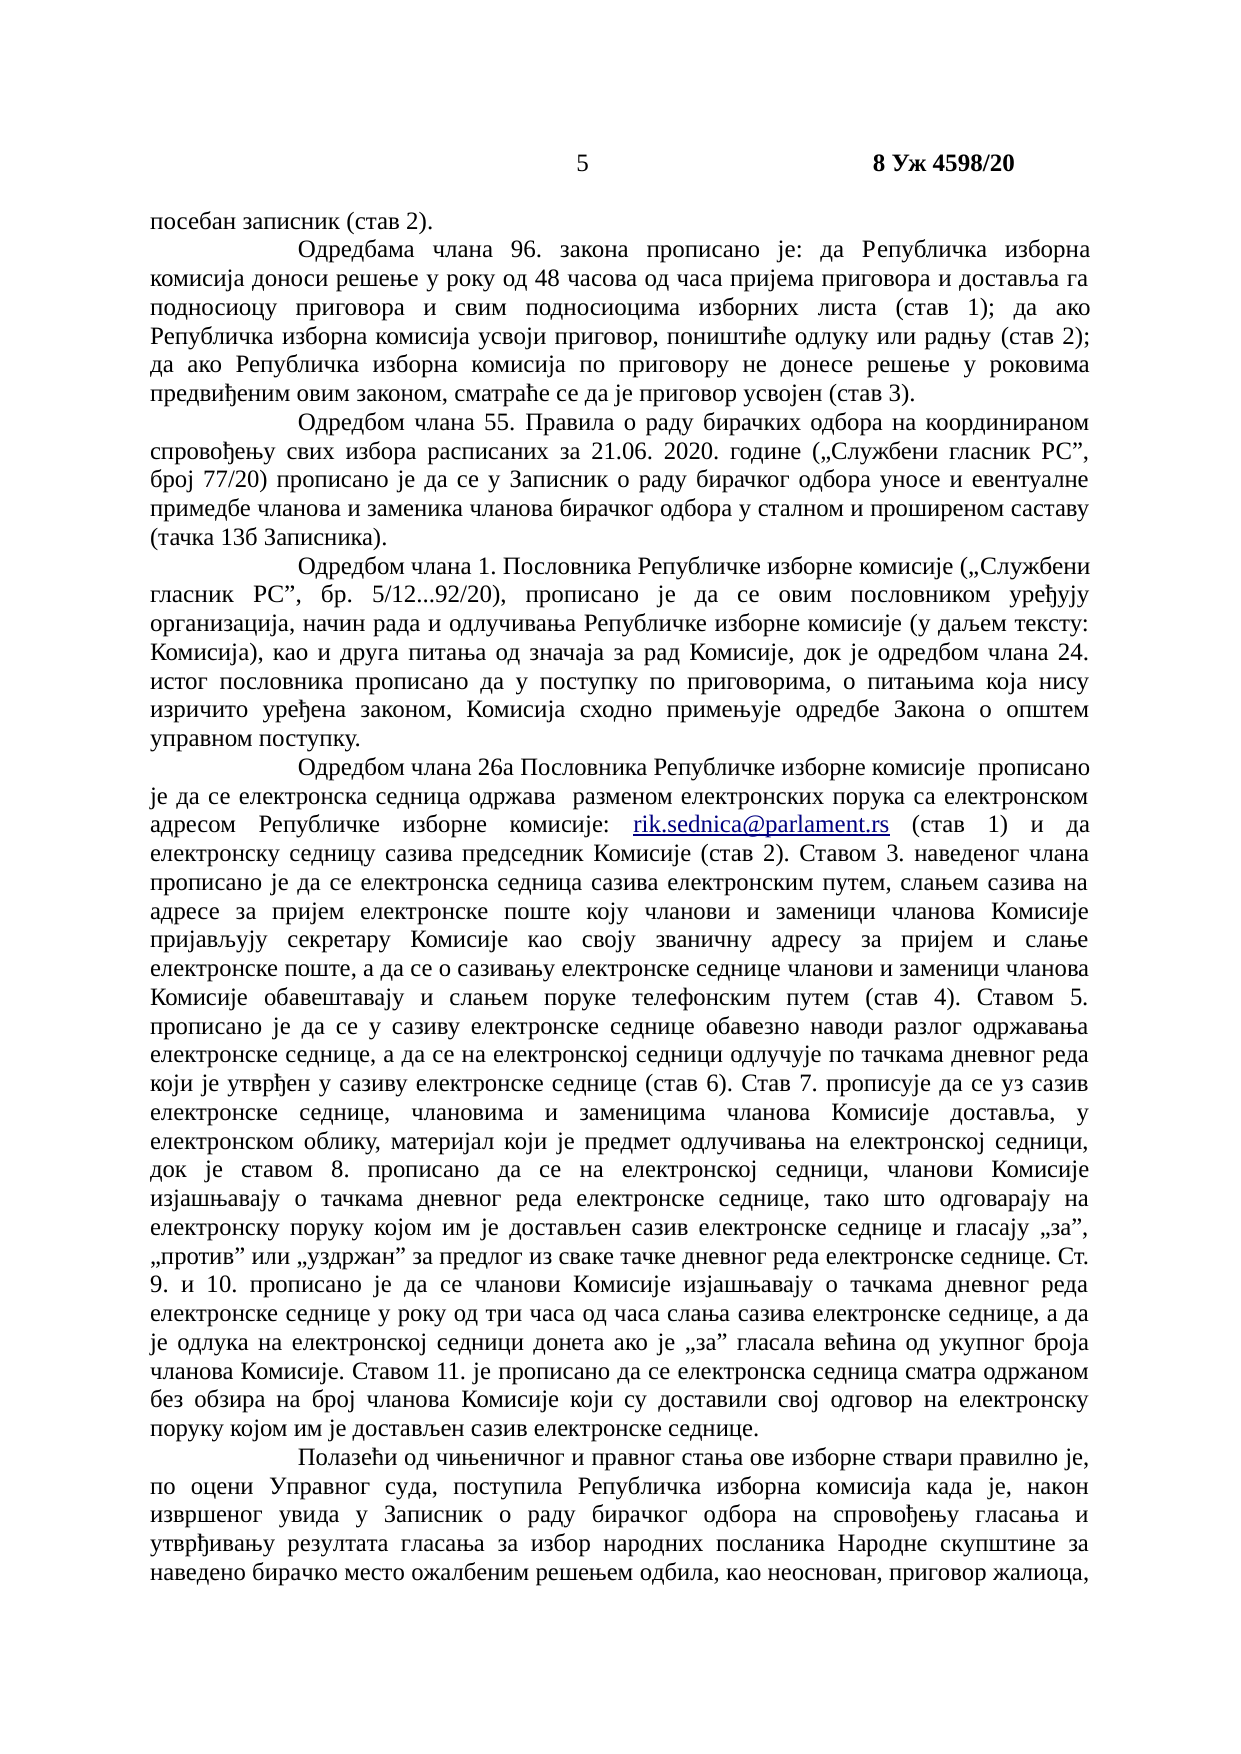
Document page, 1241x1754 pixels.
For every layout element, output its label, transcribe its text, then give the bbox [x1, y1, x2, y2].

text Одредбом члана 1. Пословника Републичке изборне комисије („Службени гласник РС”, бр. 5/12...92/20), прописано је да се овим пословником уређују организација, начин рада и одлучивања Републичке изборне комисије (у даљем тексту: Комисија), као и друга питања од значаја за рад Комисије, док је одредбом члана 24. истог пословника прописано да у поступку по приговорима, о питањима која нису изричито уређена законом, Комисија сходно примењује одредбе Закона о општем управном поступку. [150, 551, 1090, 752]
text Полазећи од чињеничног и правног стања ове изборне ствари правилно је, по оцени Управног суда, поступила Републичка изборна комисија када је, након извршеног увида у Записник о раду бирачког одбора на спровођењу гласања и утврђивању резултата гласања за избор народних посланика Народне скупштине за наведено бирачко место ожалбеним решењем одбила, као неоснован, приговор жалиоца, [150, 1442, 1090, 1586]
text посебан записник (став 2). [150, 206, 1090, 234]
text Одредбом члана 55. Правила о раду бирачких одбора на координираном спровођењу свих избора расписаних за 21.06. 2020. године („Службени гласник РС”, број 77/20) прописано је да се у Записник о раду бирачког одбора уносе и евентуалне примедбе чланова и заменика чланова бирачког одбора у сталном и проширеном саставу (тачка 13б Записника). [150, 407, 1090, 551]
text Одредбама члана 96. закона прописано је: да Републичка изборна комисија доноси решење у року од 48 часова од часа пријема приговора и доставља га подносиоцу приговора и свим подносиоцима изборних листа (став 1); да ако Републичка изборна комисија усвоји приговор, поништиће одлуку или радњу (став 2); да ако Републичка изборна комисија по приговору не донесе решење у роковима предвиђеним овим законом, сматраће се да је приговор усвојен (став 3). [150, 234, 1090, 407]
text Одредбом члана 26а Пословника Републичке изборне комисије прописано је да се електронска седница одржава разменом електронских порука са електронском адресом Републичке изборне комисије: rik.sednica@parlament.rs (став 1) и да електронску седницу сазива председник Комисије (став 2). Ставом 3. наведеног члана прописано је да се електронска седница сазива електронским путем, слањем сазива на адресе за пријем електронске поште коју чланови и заменици чланова Комисије пријављују секретару Комисије као своју званичну адресу за пријем и слање електронске поште, а да се о сазивању електронске седнице чланови и заменици чланова Комисије обавештавају и слањем поруке телефонским путем (став 4). Ставом 5. прописано је да се у сазиву електронске седнице обавезно наводи разлог одржавања електронске седнице, а да се на електронској седници одлучује по тачкама дневног реда који је утврђен у сазиву електронске седнице (став 6). Став 7. прописује да се уз сазив електронске седнице, члановима и заменицима чланова Комисије доставља, у електронском облику, материјал који је предмет одлучивања на електронској седници, док је ставом 8. прописано да се на електронској седници, чланови Комисије изјашњавају о тачкама дневног реда електронске седнице, тако што одговарају на електронску поруку којом им је достављен сазив електронске седнице и гласају „за”, „против” или „уздржан” за предлог из сваке тачке дневног реда електронске седнице. Ст. 9. и 10. прописано је да се чланови Комисије изјашњавају о тачкама дневног реда електронске седнице у року од три часа од часа слања сазива електронске седнице, а да је одлука на електронској седници донета ако је „за” гласала већина од укупног броја чланова Комисије. Ставом 11. је прописано да се електронска седница сматра одржаном без обзира на број чланова Комисије који су доставили свој одговор на електронску поруку којом им је достављен сазив електронске седнице. [150, 752, 1090, 1442]
